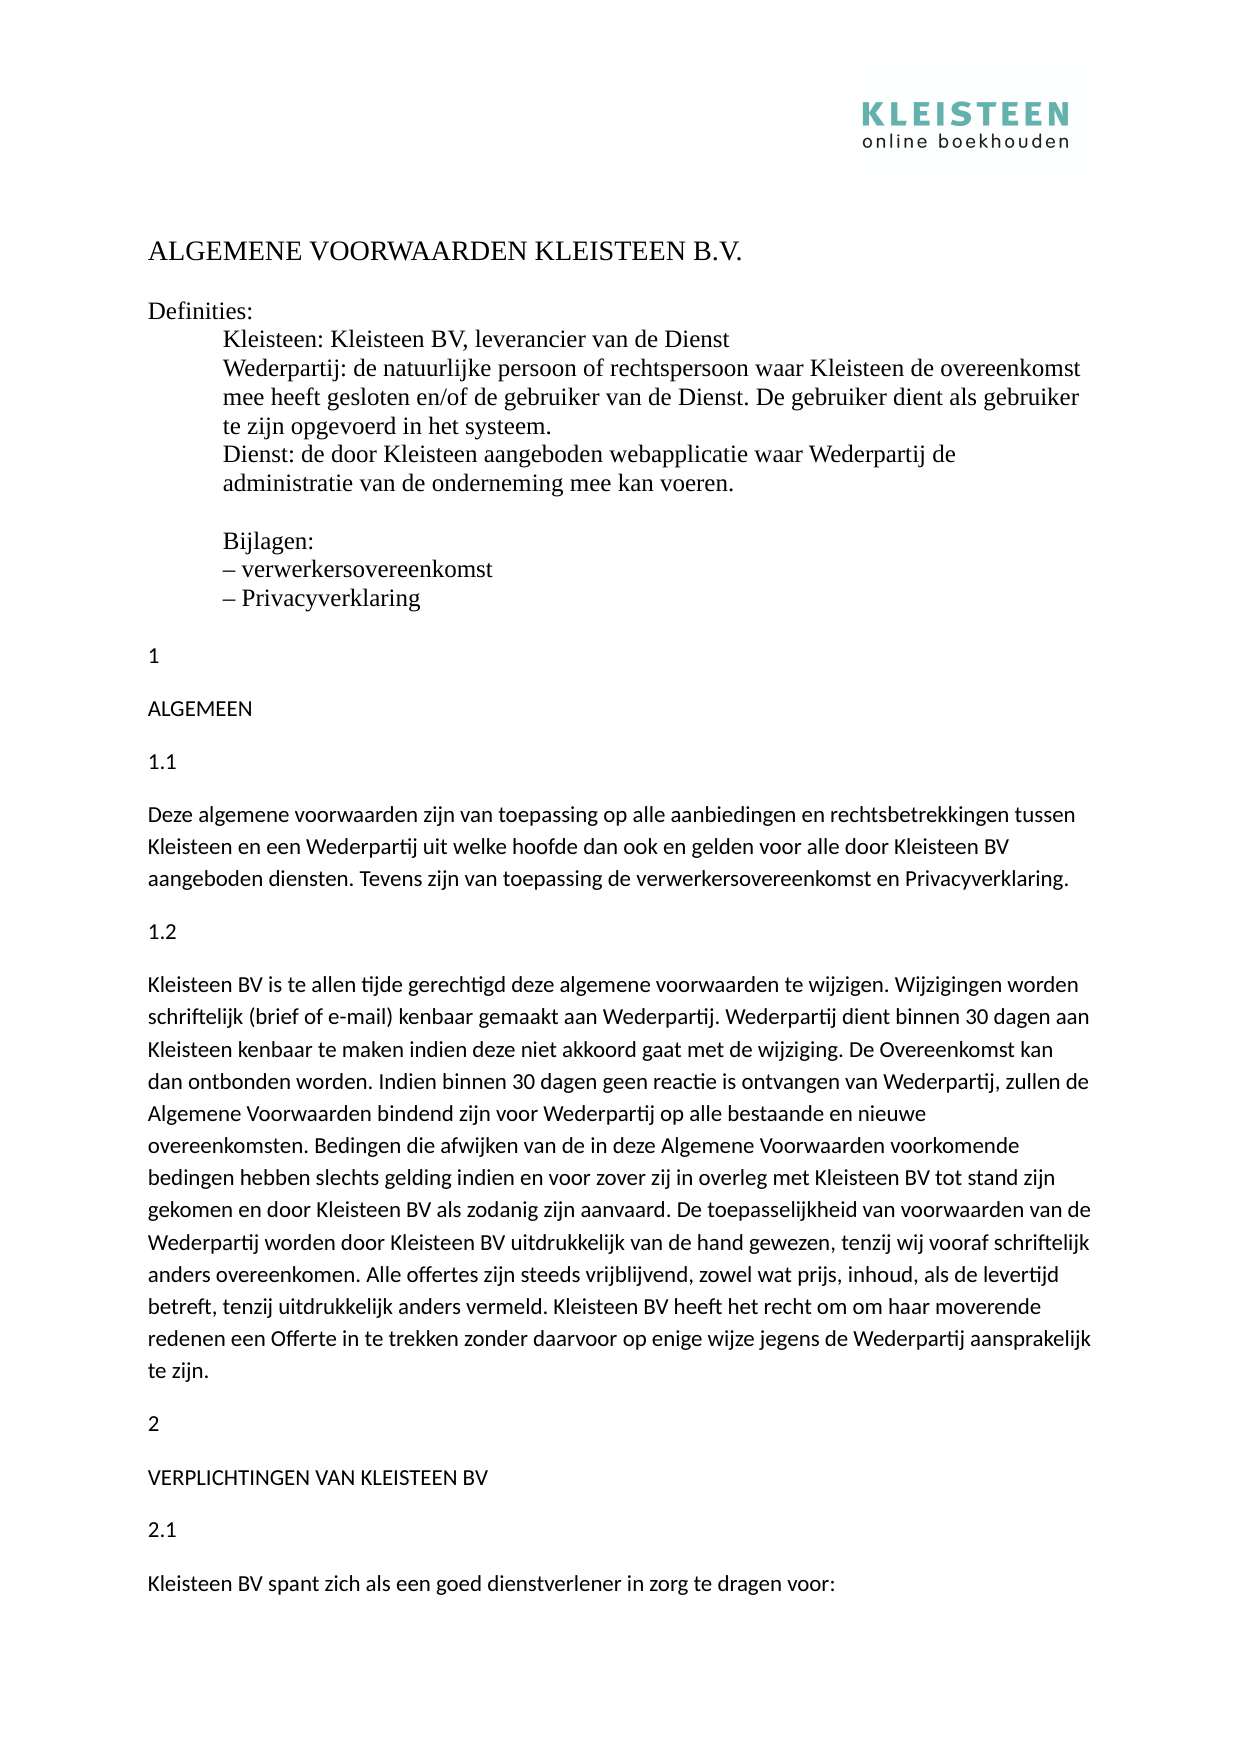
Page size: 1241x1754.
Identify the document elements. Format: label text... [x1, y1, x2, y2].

text 1.1 [148, 747, 1093, 775]
text Kleisteen BV is te allen tijde gerechtigd deze algemene voorwaarden te wijzigen. Wijzigingen worden schriftelijk (brief of e-mail) kenbaar gemaakt aan Wederpartij. Wederpartij dient binnen 30 dagen aan Kleisteen kenbaar te maken indien deze niet akkoord gaat met de wijziging. De Overeenkomst kan dan ontbonden worden. Indien binnen 30 dagen geen reactie is ontvangen van Wederpartij, zullen de Algemene Voorwaarden bindend zijn voor Wederpartij op alle bestaande en nieuwe overeenkomsten. Bedingen die afwijken van de in deze Algemene Voorwaarden voorkomende bedingen hebben slechts gelding indien en voor zover zij in overleg met Kleisteen BV tot stand zijn gekomen en door Kleisteen BV als zodanig zijn aanvaard. De toepasselijkheid van voorwaarden van de Wederpartij worden door Kleisteen BV uitdrukkelijk van de hand gewezen, tenzij wij vooraf schriftelijk anders overeenkomen. Alle offertes zijn steeds vrijblijvend, zowel wat prijs, inhoud, als de levertijd betreft, tenzij uitdrukkelijk anders vermeld. Kleisteen BV heeft het recht om om haar moverende redenen een Offerte in te trekken zonder daarvoor op enige wijze jegens de Wederpartij aansprakelijk te zijn. [148, 970, 1093, 1384]
text 2.1 [148, 1516, 1093, 1544]
text ALGEMEEN [148, 694, 1093, 722]
text 2 [148, 1409, 1093, 1438]
list Bijlagen: [223, 526, 1093, 554]
list – Privacyverklaring [223, 583, 1093, 612]
text Deze algemene voorwaarden zijn van toepassing op alle aanbiedingen en rechtsbetrekkingen tussen Kleisteen en een Wederpartij uit welke hoofde dan ook en gelden voor alle door Kleisteen BV aangeboden diensten. Tevens zijn van toepassing de verwerkersovereenkomst en Privacyverklaring. [148, 800, 1093, 892]
list Dienst: de door Kleisteen aangeboden webapplicatie waar Wederpartij de administratie van de onderneming mee kan voeren. [223, 439, 1093, 497]
text Algemene voorwaarden KLEISTEEN B.V. [148, 234, 1093, 267]
text Definities: [148, 296, 1093, 324]
list Wederpartij: de natuurlijke persoon of rechtspersoon waar Kleisteen de overeenkomst mee heeft gesloten en/of de gebruiker van de Dienst. De gebruiker dient als gebruiker te zijn opgevoerd in het systeem. [223, 353, 1093, 439]
list – verwerkersovereenkomst [223, 554, 1093, 583]
picture [851, 58, 1093, 181]
list Kleisteen: Kleisteen BV, leverancier van de Dienst [223, 324, 1093, 353]
text VERPLICHTINGEN VAN KLEISTEEN BV [148, 1463, 1093, 1491]
text 1.2 [148, 917, 1093, 945]
text Kleisteen BV spant zich als een goed dienstverlener in zorg te dragen voor: [148, 1569, 1093, 1597]
text 1 [148, 641, 1093, 669]
